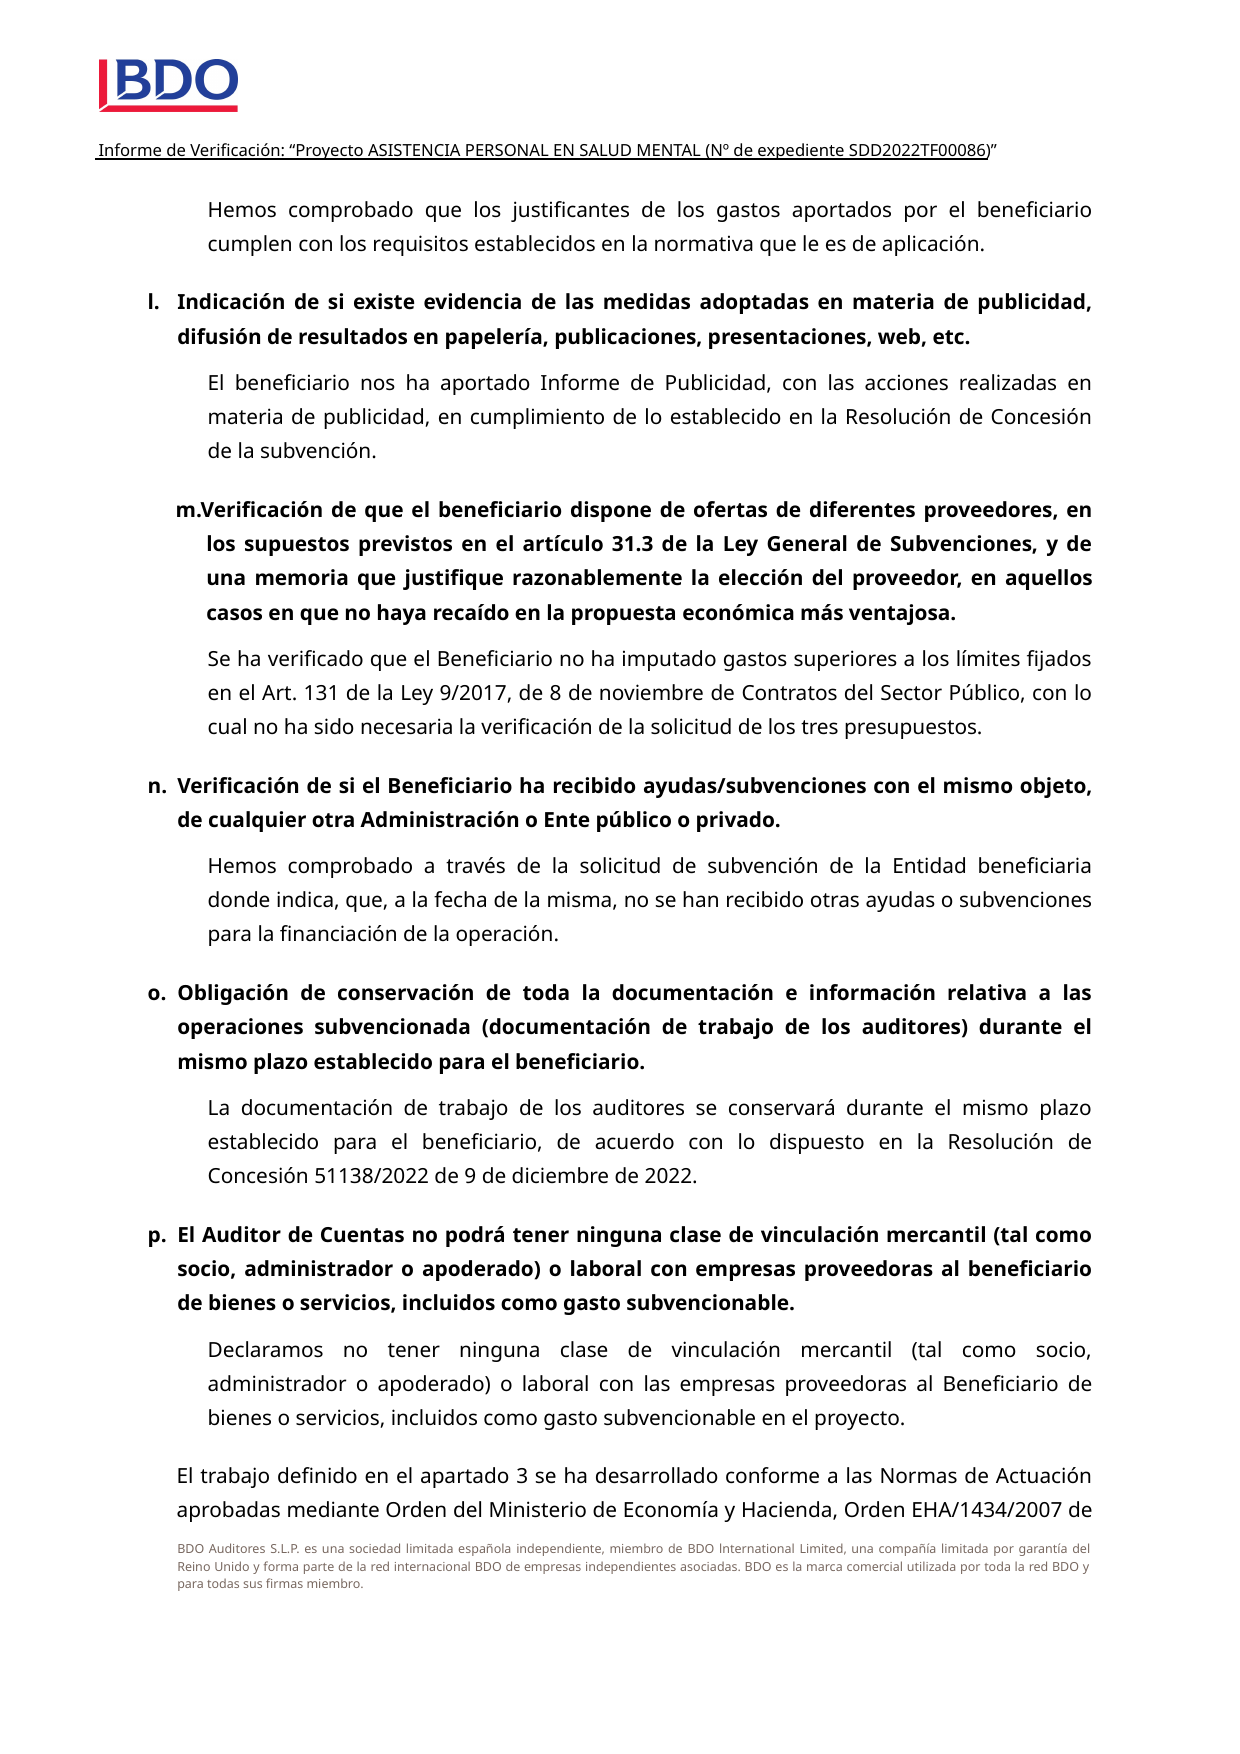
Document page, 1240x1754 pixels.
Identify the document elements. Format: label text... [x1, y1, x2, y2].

list El Auditor de Cuentas no podrá tener ninguna clase de vinculación mercantil (tal como socio, administrador o apoderado) o laboral con empresas proveedoras al beneficiario de bienes o servicios, incluidos como gasto subvencionable. [147, 1220, 1093, 1317]
list Verificación de si el Beneficiario ha recibido ayudas/subvenciones con el mismo objeto, de cualquier otra Administración o Ente público o privado. [147, 771, 1093, 834]
list Indicación de si existe evidencia de las medidas adoptadas en materia de publicidad, difusión de resultados en papelería, publicaciones, presentaciones, web, etc. [147, 287, 1093, 350]
text La documentación de trabajo de los auditores se conservará durante el mismo plazo establecido para el beneficiario, de acuerdo con lo dispuesto en la Resolución de Concesión 51138/2022 de 9 de diciembre de 2022. [207, 1093, 1093, 1190]
text Hemos comprobado que los justificantes de los gastos aportados por el beneficiario cumplen con los requisitos establecidos en la normativa que le es de aplicación. [207, 195, 1093, 257]
text El beneficiario nos ha aportado Informe de Publicidad, con las acciones realizadas en materia de publicidad, en cumplimiento de lo establecido en la Resolución de Concesión de la subvención. [207, 368, 1093, 465]
text Se ha verificado que el Beneficiario no ha imputado gastos superiores a los límites fijados en el Art. 131 de la Ley 9/2017, de 8 de noviembre de Contratos del Sector Público, con lo cual no ha sido necesaria la verificación de la solicitud de los tres presupuestos. [207, 644, 1093, 741]
text Hemos comprobado a través de la solicitud de subvención de la Entidad beneficiaria donde indica, que, a la fecha de la misma, no se han recibido otras ayudas o subvenciones para la financiación de la operación. [207, 851, 1093, 948]
text El trabajo definido en el apartado 3 se ha desarrollado conforme a las Normas de Actuación aprobadas mediante Orden del Ministerio de Economía y Hacienda, Orden EHA/1434/2007 de [176, 1461, 1093, 1524]
list Obligación de conservación de toda la documentación e información relativa a las operaciones subvencionada (documentación de trabajo de los auditores) durante el mismo plazo establecido para el beneficiario. [147, 978, 1093, 1075]
text m.Verificación de que el beneficiario dispone de ofertas de diferentes proveedores, en los supuestos previstos en el artículo 31.3 de la Ley General de Subvenciones, y de una memoria que justifique razonablemente la elección del proveedor, en aquellos casos en que no haya recaído en la propuesta económica más ventajosa. [175, 495, 1093, 626]
text Declaramos no tener ninguna clase de vinculación mercantil (tal como socio, administrador o apoderado) o laboral con las empresas proveedoras al Beneficiario de bienes o servicios, incluidos como gasto subvencionable en el proyecto. [207, 1335, 1093, 1431]
